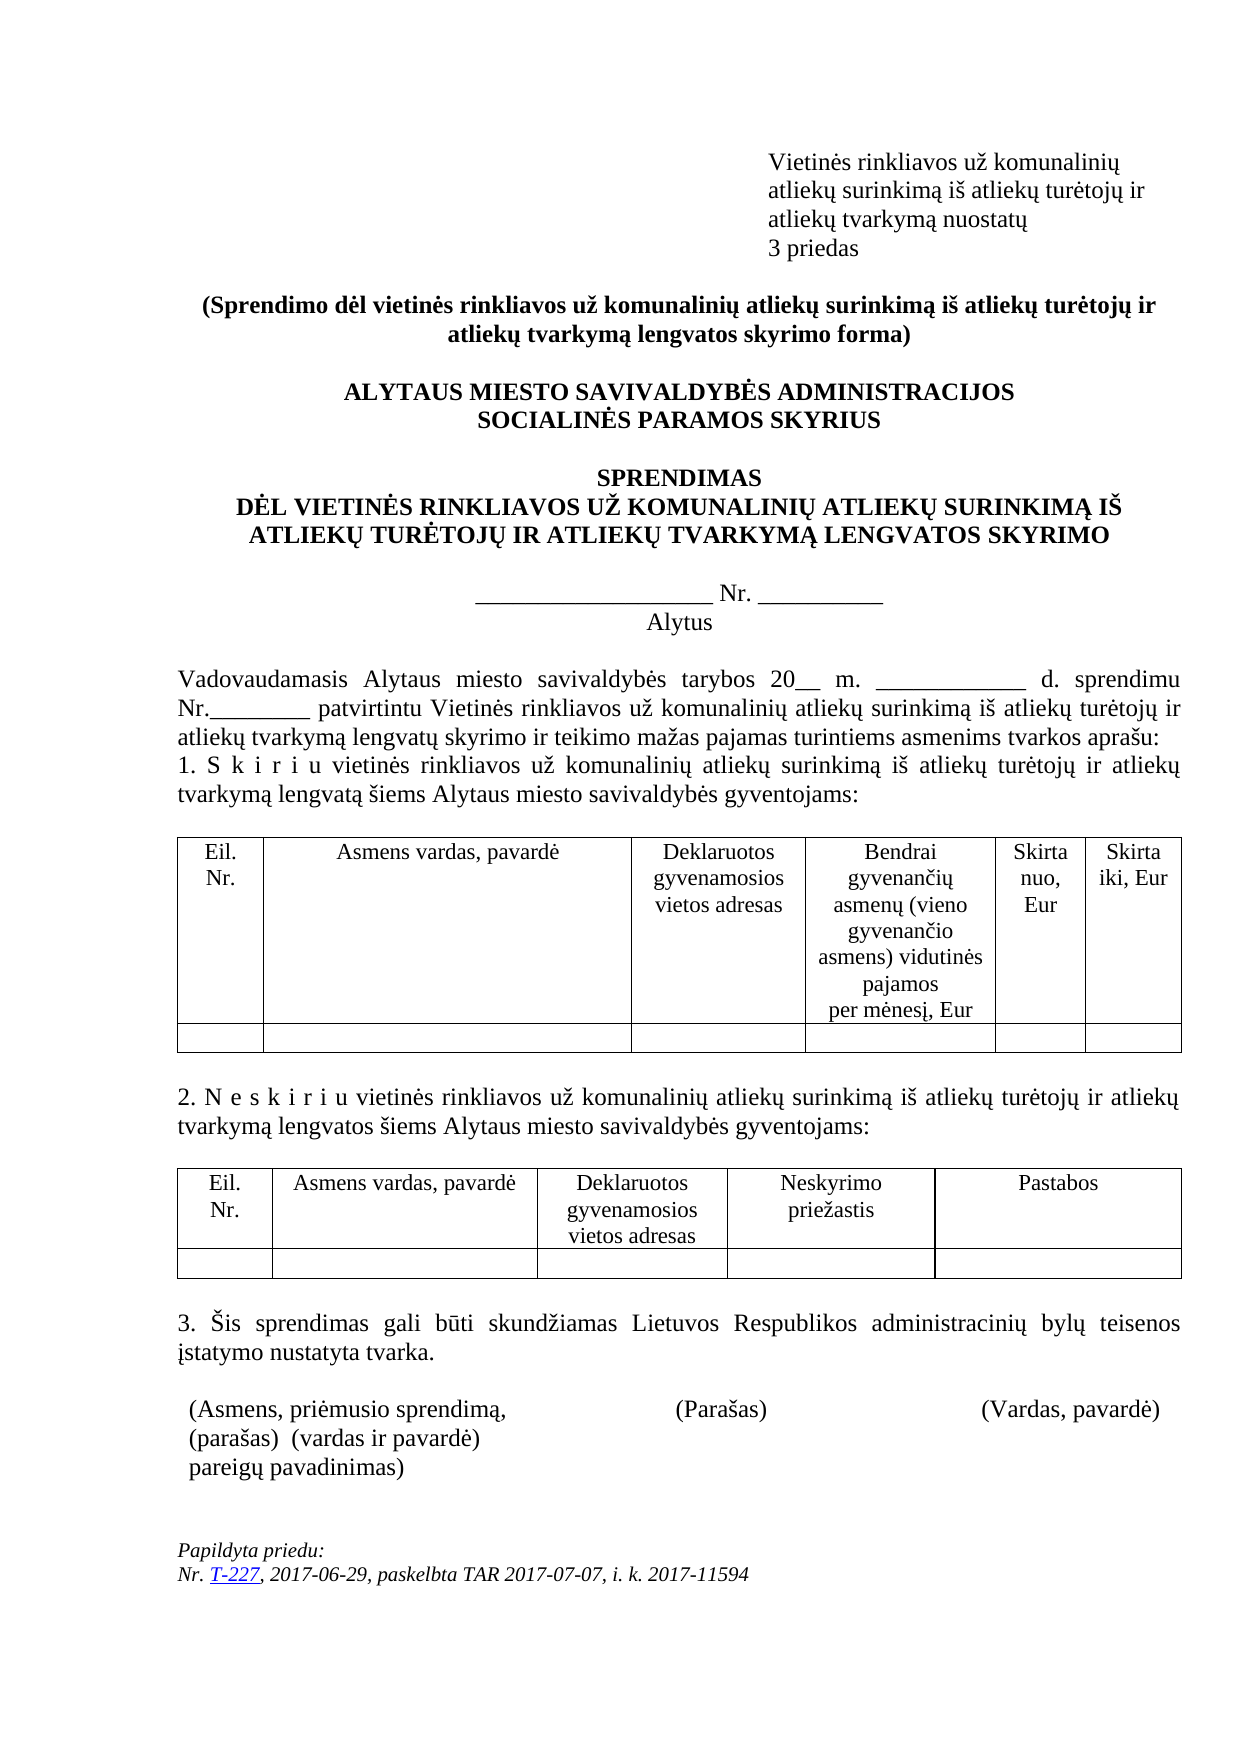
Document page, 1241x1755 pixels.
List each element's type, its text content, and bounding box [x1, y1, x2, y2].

text Nr. T-227, 2017-06-29, paskelbta TAR 2017-07-07, i. k. 2017-11594 [177, 1562, 1181, 1586]
table_cell [178, 1024, 263, 1052]
text SPRENDIMAS [177, 463, 1181, 492]
table_header Asmens vardas, pavardė [264, 838, 631, 1022]
text atliekų tvarkymą nuostatų [768, 204, 1181, 233]
table_header Deklaruotos gyvenamosios vietos adresas [538, 1169, 727, 1248]
text SOCIALINĖS PARAMOS SKYRIUS [177, 406, 1181, 434]
text (Sprendimo dėl vietinės rinkliavos už komunalinių atliekų surinkimą iš atliekų turėtojų ir atliekų tvarkymą lengvatos skyrimo forma) [177, 291, 1181, 348]
table_header Skirta iki, Eur [1086, 838, 1181, 1022]
text atliekų surinkimą iš atliekų turėtojų ir [768, 176, 1181, 204]
text Vietinės rinkliavos už komunalinių [768, 147, 1181, 176]
text 3. Šis sprendimas gali būti skundžiamas Lietuvos Respublikos administracinių bylų teisenos įstatymo nustatyta tvarka. [177, 1308, 1181, 1365]
table_cell [273, 1249, 537, 1278]
text Alytus [177, 607, 1181, 636]
text ___________________ Nr. __________ [177, 578, 1181, 607]
text 3 priedas [768, 233, 1181, 262]
table_cell [996, 1024, 1085, 1052]
text Papildyta priedu: [177, 1538, 1181, 1562]
table_cell [264, 1024, 631, 1052]
table_header Eil. Nr. [178, 838, 263, 1022]
table_cell [632, 1024, 805, 1052]
table_header (Vardas, pavardė) [841, 1394, 1171, 1509]
table_header (Parašas) [601, 1394, 841, 1509]
table_header Eil. Nr. [178, 1169, 272, 1248]
text DĖL VIETINĖS RINKLIAVOS UŽ KOMUNALINIŲ ATLIEKŲ SURINKIMĄ IŠ ATLIEKŲ TURĖTOJŲ IR ATLIEKŲ TVARKYMĄ LENGVATOS SKYRIMO [177, 492, 1181, 549]
text Vadovaudamasis Alytaus miesto savivaldybės tarybos 20__ m. ____________ d. sprendimu Nr.________ patvirtintu Vietinės rinkliavos už komunalinių atliekų surinkimą iš atliekų turėtojų ir atliekų tvarkymą lengvatų skyrimo ir teikimo mažas pajamas turintiems asmenims tvarkos aprašu: [177, 664, 1181, 751]
table_cell [806, 1024, 995, 1052]
table_header (Asmens, priėmusio sprendimą, (parašas) (vardas ir pavardė) pareigų pavadinimas) [177, 1394, 601, 1509]
table_cell [728, 1249, 934, 1278]
text ALYTAUS MIESTO SAVIVALDYBĖS ADMINISTRACIJOS [177, 377, 1181, 406]
text 2. N e s k i r i u vietinės rinkliavos už komunalinių atliekų surinkimą iš atliekų turėtojų ir atliekų tvarkymą lengvatos šiems Alytaus miesto savivaldybės gyventojams: [177, 1082, 1181, 1139]
table_cell [936, 1249, 1181, 1278]
table_cell [538, 1249, 727, 1278]
table_cell [1086, 1024, 1181, 1052]
table_header Deklaruotos gyvenamosios vietos adresas [632, 838, 805, 1022]
table_header Neskyrimo priežastis [728, 1169, 934, 1248]
table_header Bendrai gyvenančių asmenų (vieno gyvenančio asmens) vidutinės pajamos per mėnesį, Eur [806, 838, 995, 1022]
table_cell [178, 1249, 272, 1278]
table_header Asmens vardas, pavardė [273, 1169, 537, 1248]
table_header Skirta nuo, Eur [996, 838, 1085, 1022]
text 1. S k i r i u vietinės rinkliavos už komunalinių atliekų surinkimą iš atliekų turėtojų ir atliekų tvarkymą lengvatą šiems Alytaus miesto savivaldybės gyventojams: [177, 751, 1181, 808]
table_header Pastabos [936, 1169, 1181, 1248]
